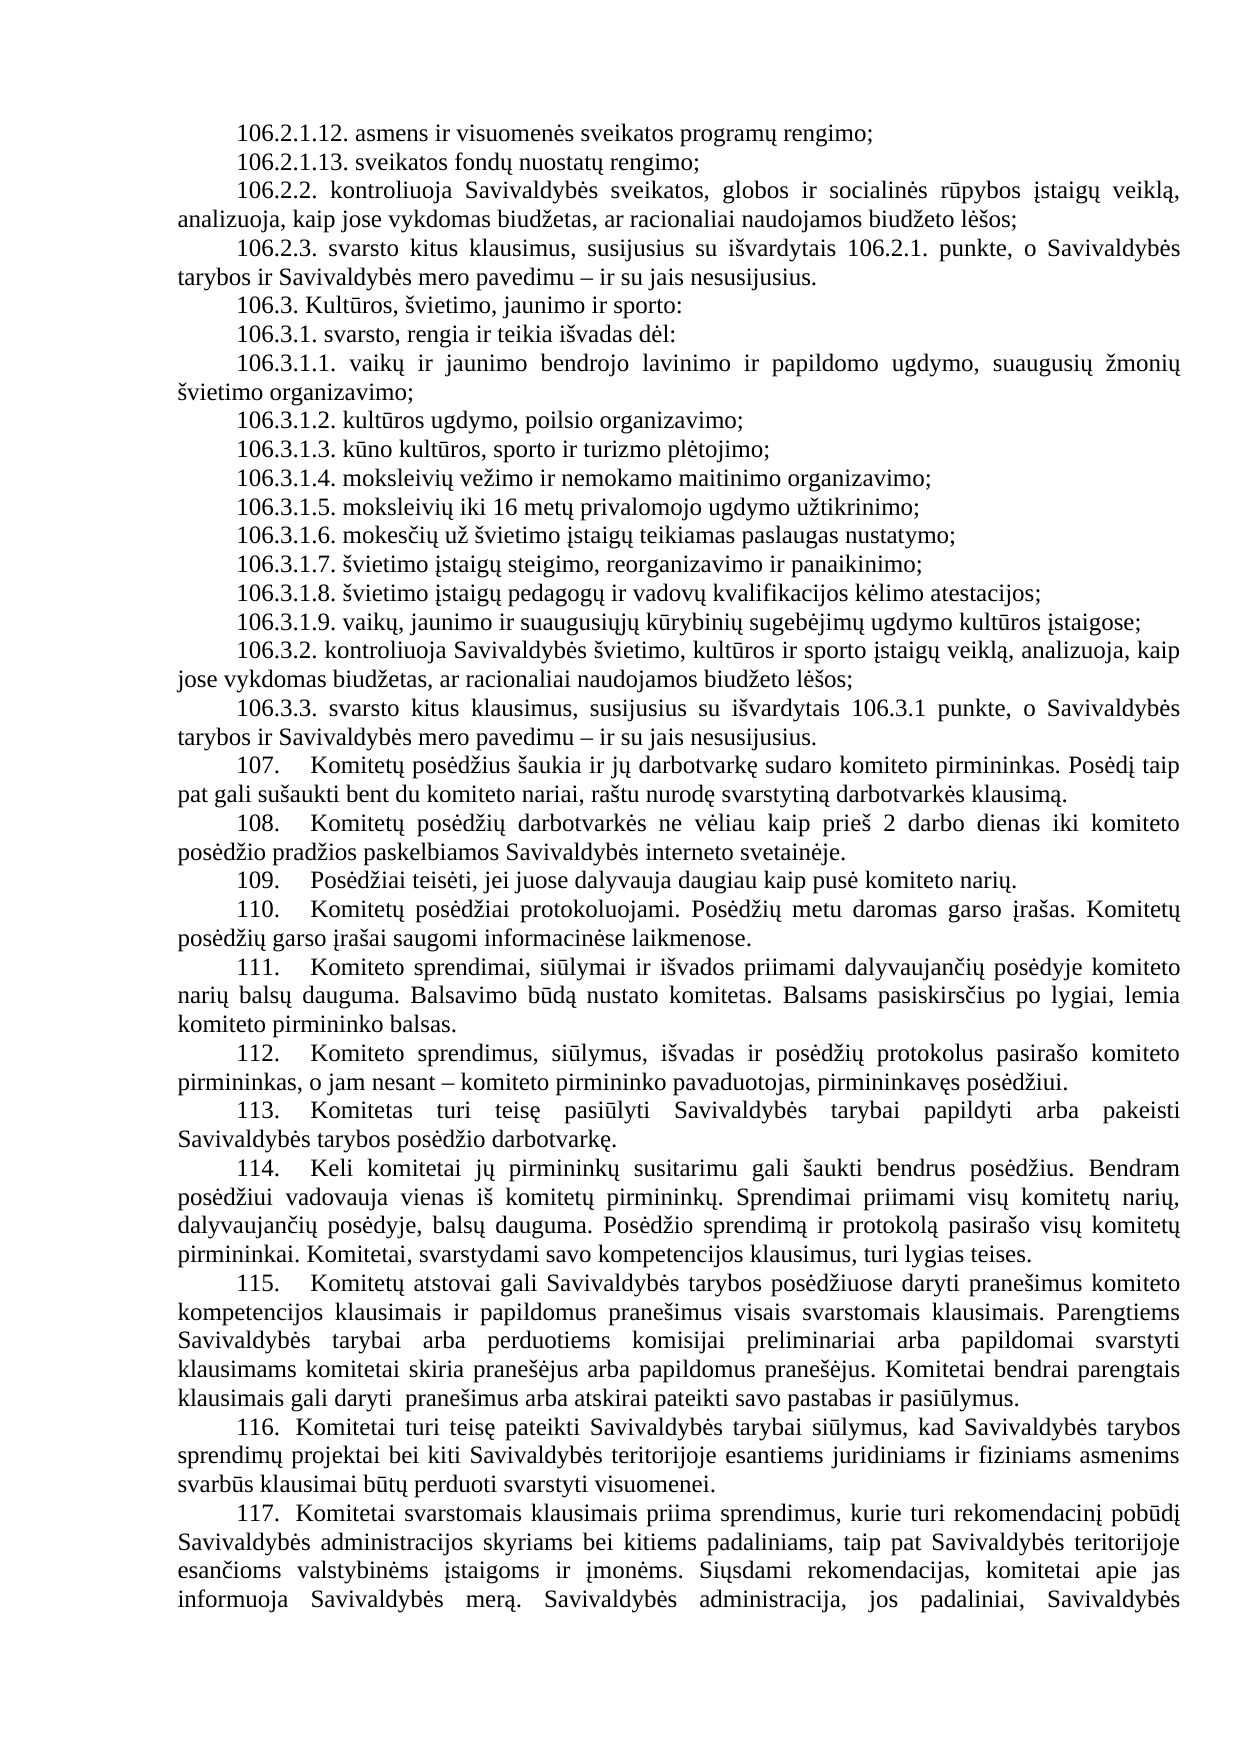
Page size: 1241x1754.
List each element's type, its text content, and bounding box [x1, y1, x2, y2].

text 110. Komitetų posėdžiai protokoluojami. Posėdžių metu daromas garso įrašas. Komitetų posėdžių garso įrašai saugomi informacinėse laikmenose. [177, 894, 1181, 952]
text 106.3.3. svarsto kitus klausimus, susijusius su išvardytais 106.3.1 punkte, o Savivaldybės tarybos ir Savivaldybės mero pavedimu – ir su jais nesusijusius. [177, 693, 1181, 751]
text 106.2.3. svarsto kitus klausimus, susijusius su išvardytais 106.2.1. punkte, o Savivaldybės tarybos ir Savivaldybės mero pavedimu – ir su jais nesusijusius. [177, 233, 1181, 291]
text 107. Komitetų posėdžius šaukia ir jų darbotvarkę sudaro komiteto pirmininkas. Posėdį taip pat gali sušaukti bent du komiteto nariai, raštu nurodę svarstytiną darbotvarkės klausimą. [177, 751, 1181, 808]
text 112. Komiteto sprendimus, siūlymus, išvadas ir posėdžių protokolus pasirašo komiteto pirmininkas, o jam nesant – komiteto pirmininko pavaduotojas, pirmininkavęs posėdžiui. [177, 1038, 1181, 1096]
text 106.3.1.7. švietimo įstaigų steigimo, reorganizavimo ir panaikinimo; [236, 549, 1181, 578]
text 106.3. Kultūros, švietimo, jaunimo ir sporto: [236, 291, 1181, 319]
text 114. Keli komitetai jų pirmininkų susitarimu gali šaukti bendrus posėdžius. Bendram posėdžiui vadovauja vienas iš komitetų pirmininkų. Sprendimai priimami visų komitetų narių, dalyvaujančių posėdyje, balsų dauguma. Posėdžio sprendimą ir protokolą pasirašo visų komitetų pirmininkai. Komitetai, svarstydami savo kompetencijos klausimus, turi lygias teises. [177, 1153, 1181, 1268]
text 106.3.1.4. moksleivių vežimo ir nemokamo maitinimo organizavimo; [236, 463, 1181, 492]
text 106.3.1.6. mokesčių už švietimo įstaigų teikiamas paslaugas nustatymo; [236, 521, 1181, 549]
text 106.3.1.1. vaikų ir jaunimo bendrojo lavinimo ir papildomo ugdymo, suaugusių žmonių švietimo organizavimo; [177, 348, 1181, 406]
text 113. Komitetas turi teisę pasiūlyti Savivaldybės tarybai papildyti arba pakeisti Savivaldybės tarybos posėdžio darbotvarkę. [177, 1096, 1181, 1153]
text 116. Komitetai turi teisę pateikti Savivaldybės tarybai siūlymus, kad Savivaldybės tarybos sprendimų projektai bei kiti Savivaldybės teritorijoje esantiems juridiniams ir fiziniams asmenims svarbūs klausimai būtų perduoti svarstyti visuomenei. [177, 1412, 1181, 1498]
text 109. Posėdžiai teisėti, jei juose dalyvauja daugiau kaip pusė komiteto narių. [177, 866, 1181, 894]
text 106.3.1.5. moksleivių iki 16 metų privalomojo ugdymo užtikrinimo; [236, 492, 1181, 521]
text 106.2.1.13. sveikatos fondų nuostatų rengimo; [236, 147, 1181, 176]
text 111. Komiteto sprendimai, siūlymai ir išvados priimami dalyvaujančių posėdyje komiteto narių balsų dauguma. Balsavimo būdą nustato komitetas. Balsams pasiskirsčius po lygiai, lemia komiteto pirmininko balsas. [177, 952, 1181, 1038]
text 115. Komitetų atstovai gali Savivaldybės tarybos posėdžiuose daryti pranešimus komiteto kompetencijos klausimais ir papildomus pranešimus visais svarstomais klausimais. Parengtiems Savivaldybės tarybai arba perduotiems komisijai preliminariai arba papildomai svarstyti klausimams komitetai skiria pranešėjus arba papildomus pranešėjus. Komitetai bendrai parengtais klausimais gali daryti pranešimus arba atskirai pateikti savo pastabas ir pasiūlymus. [177, 1268, 1181, 1412]
text 117. Komitetai svarstomais klausimais priima sprendimus, kurie turi rekomendacinį pobūdį Savivaldybės administracijos skyriams bei kitiems padaliniams, taip pat Savivaldybės teritorijoje esančioms valstybinėms įstaigoms ir įmonėms. Siųsdami rekomendacijas, komitetai apie jas informuoja Savivaldybės merą. Savivaldybės administracija, jos padaliniai, Savivaldybės [177, 1498, 1181, 1613]
text 106.3.1.2. kultūros ugdymo, poilsio organizavimo; [236, 406, 1181, 434]
text 108. Komitetų posėdžių darbotvarkės ne vėliau kaip prieš 2 darbo dienas iki komiteto posėdžio pradžios paskelbiamos Savivaldybės interneto svetainėje. [177, 808, 1181, 866]
text 106.3.1.3. kūno kultūros, sporto ir turizmo plėtojimo; [236, 434, 1181, 463]
text 106.3.1.8. švietimo įstaigų pedagogų ir vadovų kvalifikacijos kėlimo atestacijos; [236, 578, 1181, 607]
text 106.3.2. kontroliuoja Savivaldybės švietimo, kultūros ir sporto įstaigų veiklą, analizuoja, kaip jose vykdomas biudžetas, ar racionaliai naudojamos biudžeto lėšos; [177, 636, 1181, 693]
text 106.3.1. svarsto, rengia ir teikia išvadas dėl: [236, 319, 1181, 348]
text 106.2.1.12. asmens ir visuomenės sveikatos programų rengimo; [236, 118, 1181, 147]
text 106.3.1.9. vaikų, jaunimo ir suaugusiųjų kūrybinių sugebėjimų ugdymo kultūros įstaigose; [236, 607, 1181, 636]
text 106.2.2. kontroliuoja Savivaldybės sveikatos, globos ir socialinės rūpybos įstaigų veiklą, analizuoja, kaip jose vykdomas biudžetas, ar racionaliai naudojamos biudžeto lėšos; [177, 176, 1181, 233]
